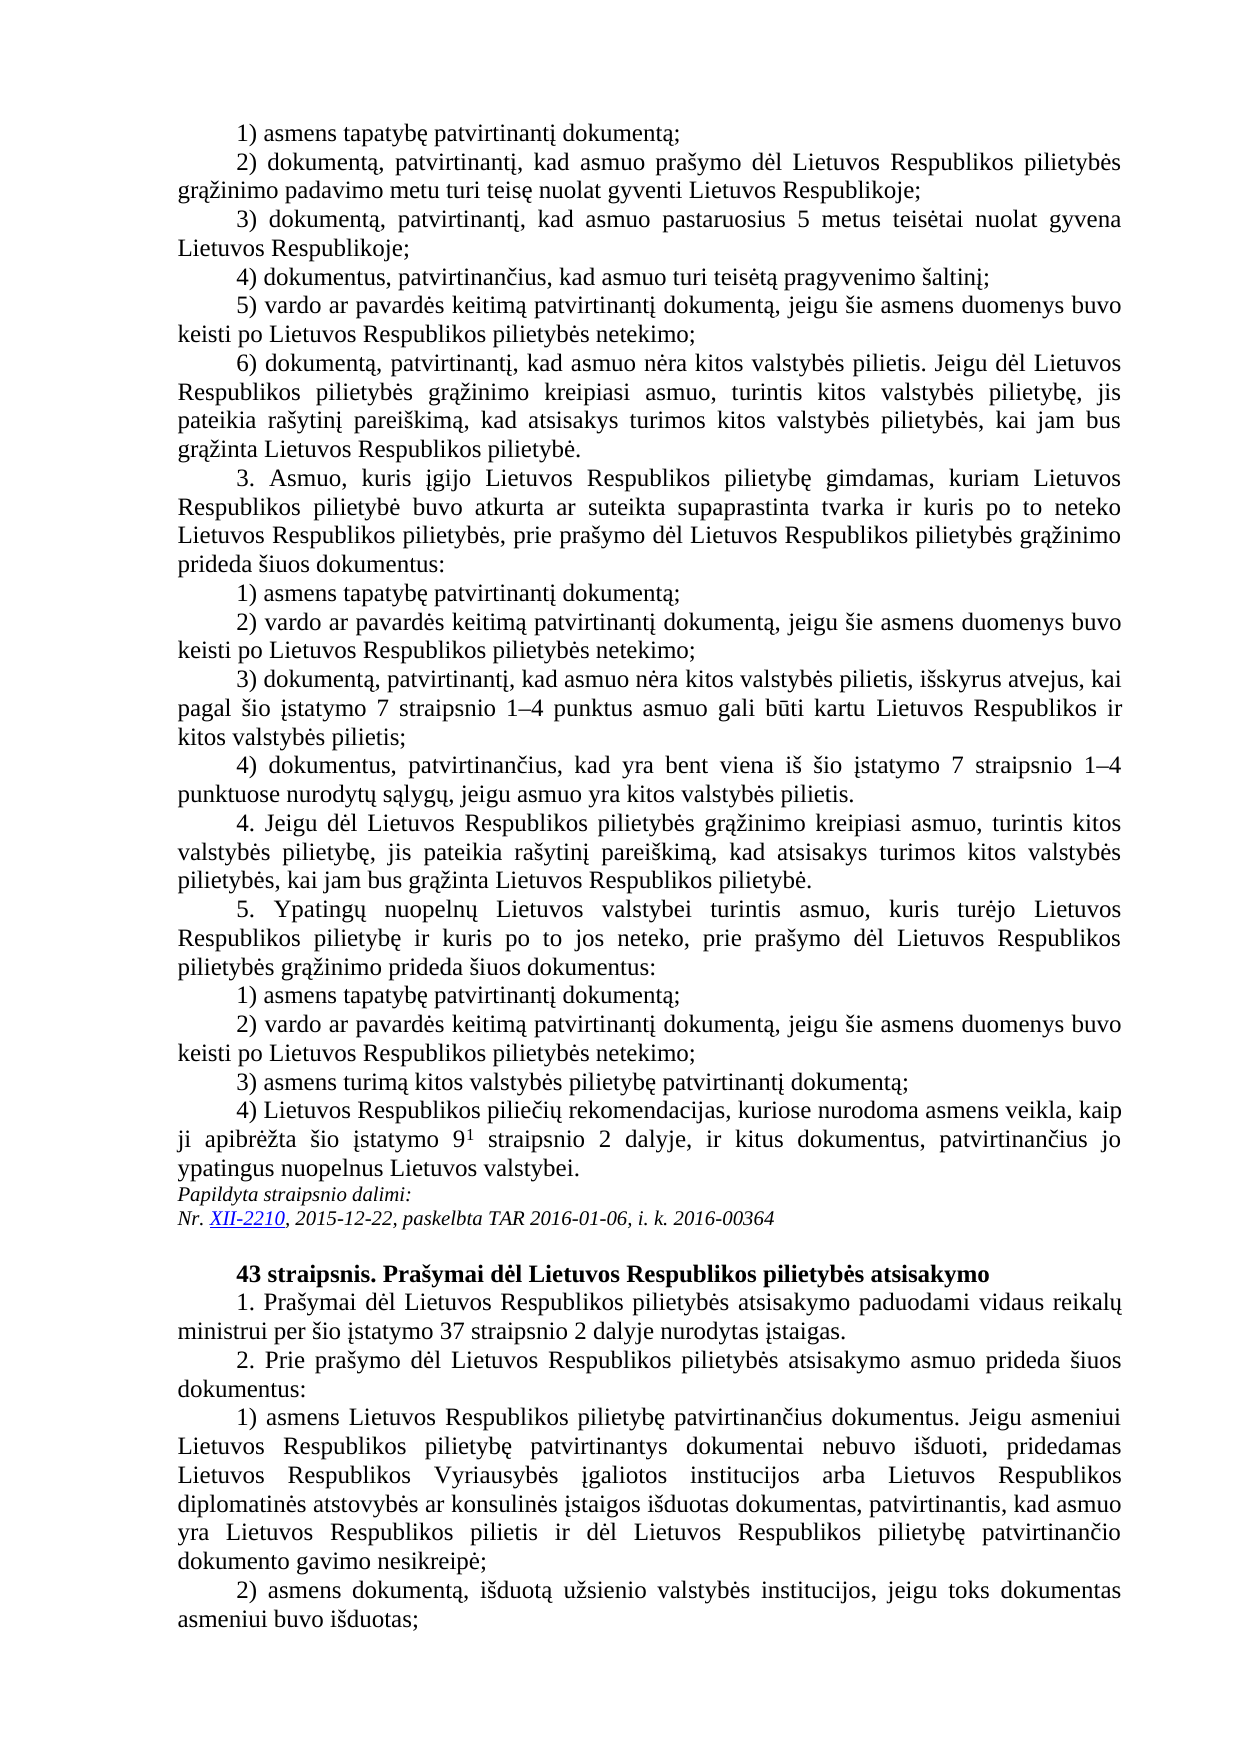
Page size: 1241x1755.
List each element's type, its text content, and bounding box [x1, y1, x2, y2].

text 1) asmens tapatybę patvirtinantį dokumentą; [177, 118, 1122, 147]
text 4) dokumentus, patvirtinančius, kad asmuo turi teisėtą pragyvenimo šaltinį; [177, 262, 1122, 291]
text 6) dokumentą, patvirtinantį, kad asmuo nėra kitos valstybės pilietis. Jeigu dėl Lietuvos Respublikos pilietybės grąžinimo kreipiasi asmuo, turintis kitos valstybės pilietybę, jis pateikia rašytinį pareiškimą, kad atsisakys turimos kitos valstybės pilietybės, kai jam bus grąžinta Lietuvos Respublikos pilietybė. [177, 348, 1122, 463]
text 4) dokumentus, patvirtinančius, kad yra bent viena iš šio įstatymo 7 straipsnio 1–4 punktuose nurodytų sąlygų, jeigu asmuo yra kitos valstybės pilietis. [177, 751, 1122, 808]
text 1. Prašymai dėl Lietuvos Respublikos pilietybės atsisakymo paduodami vidaus reikalų ministrui per šio įstatymo 37 straipsnio 2 dalyje nurodytas įstaigas. [177, 1287, 1122, 1345]
text 5. Ypatingų nuopelnų Lietuvos valstybei turintis asmuo, kuris turėjo Lietuvos Respublikos pilietybę ir kuris po to jos neteko, prie prašymo dėl Lietuvos Respublikos pilietybės grąžinimo prideda šiuos dokumentus: [177, 894, 1122, 981]
text 2) vardo ar pavardės keitimą patvirtinantį dokumentą, jeigu šie asmens duomenys buvo keisti po Lietuvos Respublikos pilietybės netekimo; [177, 1009, 1122, 1067]
text 2) dokumentą, patvirtinantį, kad asmuo prašymo dėl Lietuvos Respublikos pilietybės grąžinimo padavimo metu turi teisę nuolat gyventi Lietuvos Respublikoje; [177, 147, 1122, 204]
text 4) Lietuvos Respublikos piliečių rekomendacijas, kuriose nurodoma asmens veikla, kaip ji apibrėžta šio įstatymo 91 straipsnio 2 dalyje, ir kitus dokumentus, patvirtinančius jo ypatingus nuopelnus Lietuvos valstybei. [177, 1096, 1122, 1182]
text 3) asmens turimą kitos valstybės pilietybę patvirtinantį dokumentą; [177, 1067, 1122, 1096]
text 2. Prie prašymo dėl Lietuvos Respublikos pilietybės atsisakymo asmuo prideda šiuos dokumentus: [177, 1345, 1122, 1402]
text 4. Jeigu dėl Lietuvos Respublikos pilietybės grąžinimo kreipiasi asmuo, turintis kitos valstybės pilietybę, jis pateikia rašytinį pareiškimą, kad atsisakys turimos kitos valstybės pilietybės, kai jam bus grąžinta Lietuvos Respublikos pilietybė. [177, 808, 1122, 894]
text 2) vardo ar pavardės keitimą patvirtinantį dokumentą, jeigu šie asmens duomenys buvo keisti po Lietuvos Respublikos pilietybės netekimo; [177, 607, 1122, 664]
text Papildyta straipsnio dalimi: [177, 1182, 1122, 1206]
text 1) asmens tapatybę patvirtinantį dokumentą; [177, 981, 1122, 1009]
text 5) vardo ar pavardės keitimą patvirtinantį dokumentą, jeigu šie asmens duomenys buvo keisti po Lietuvos Respublikos pilietybės netekimo; [177, 291, 1122, 348]
text 1) asmens tapatybę patvirtinantį dokumentą; [177, 578, 1122, 607]
text 3) dokumentą, patvirtinantį, kad asmuo pastaruosius 5 metus teisėtai nuolat gyvena Lietuvos Respublikoje; [177, 204, 1122, 262]
text 1) asmens Lietuvos Respublikos pilietybę patvirtinančius dokumentus. Jeigu asmeniui Lietuvos Respublikos pilietybę patvirtinantys dokumentai nebuvo išduoti, pridedamas Lietuvos Respublikos Vyriausybės įgaliotos institucijos arba Lietuvos Respublikos diplomatinės atstovybės ar konsulinės įstaigos išduotas dokumentas, patvirtinantis, kad asmuo yra Lietuvos Respublikos pilietis ir dėl Lietuvos Respublikos pilietybę patvirtinančio dokumento gavimo nesikreipė; [177, 1402, 1122, 1575]
text 2) asmens dokumentą, išduotą užsienio valstybės institucijos, jeigu toks dokumentas asmeniui buvo išduotas; [177, 1575, 1122, 1632]
text 3. Asmuo, kuris įgijo Lietuvos Respublikos pilietybę gimdamas, kuriam Lietuvos Respublikos pilietybė buvo atkurta ar suteikta supaprastinta tvarka ir kuris po to neteko Lietuvos Respublikos pilietybės, prie prašymo dėl Lietuvos Respublikos pilietybės grąžinimo prideda šiuos dokumentus: [177, 463, 1122, 578]
text 3) dokumentą, patvirtinantį, kad asmuo nėra kitos valstybės pilietis, išskyrus atvejus, kai pagal šio įstatymo 7 straipsnio 1–4 punktus asmuo gali būti kartu Lietuvos Respublikos ir kitos valstybės pilietis; [177, 664, 1122, 751]
text 43 straipsnis. Prašymai dėl Lietuvos Respublikos pilietybės atsisakymo [177, 1259, 1122, 1287]
text Nr. XII-2210, 2015-12-22, paskelbta TAR 2016-01-06, i. k. 2016-00364 [177, 1206, 1122, 1230]
